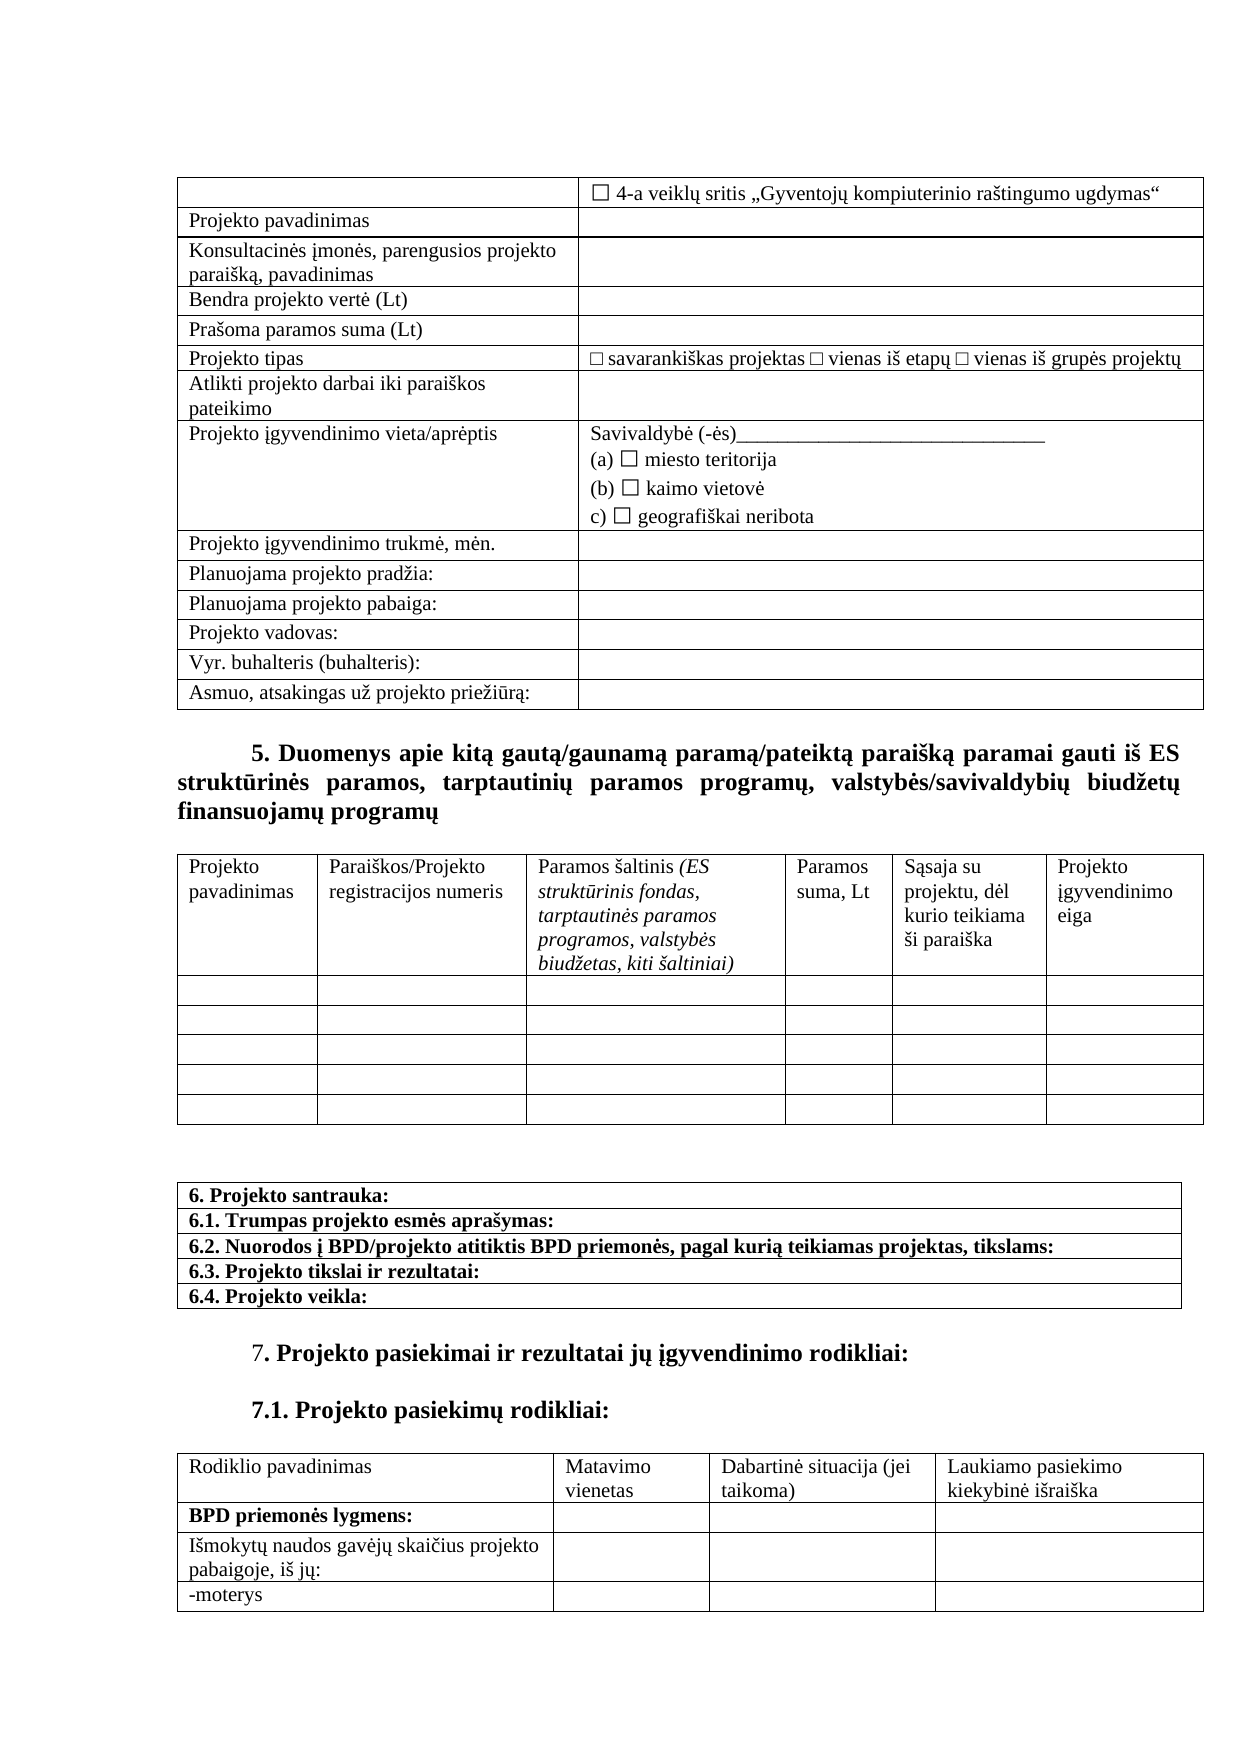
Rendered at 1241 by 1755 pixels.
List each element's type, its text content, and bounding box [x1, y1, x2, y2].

table_cell -moterys [178, 1582, 553, 1611]
table_cell [178, 1095, 317, 1124]
table_cell [579, 371, 1203, 419]
table_cell 6.3. Projekto tikslai ir rezultatai: [178, 1259, 1181, 1283]
table_cell [318, 976, 526, 1004]
table_cell [178, 1035, 317, 1064]
table_cell [936, 1533, 1203, 1581]
table_cell [318, 1065, 526, 1094]
table_cell [579, 680, 1203, 709]
table_cell Projekto įgyvendinimo vieta/aprėptis [178, 421, 578, 530]
table_cell [936, 1503, 1203, 1532]
table_cell Planuojama projekto pradžia: [178, 561, 578, 589]
table_header Projekto pavadinimas [178, 855, 317, 975]
table_cell [893, 976, 1046, 1004]
table_cell [893, 1006, 1046, 1034]
table_cell [710, 1533, 935, 1581]
table_cell [786, 976, 892, 1004]
table_cell [893, 1035, 1046, 1064]
table_cell 6.2. Nuorodos į BPD/projekto atitiktis BPD priemonės, pagal kurią teikiamas projektas, tikslams: [178, 1234, 1181, 1258]
text 7.1. Projekto pasiekimų rodikliai: [177, 1395, 1181, 1424]
table_cell ⬜ 4-a veiklų sritis „Gyventojų kompiuterinio raštingumo ugdymas“ [579, 178, 1203, 207]
table_cell Projekto pavadinimas [178, 208, 578, 236]
table_header Matavimo vienetas [554, 1454, 709, 1502]
table_cell [710, 1503, 935, 1532]
table_cell Bendra projekto vertė (Lt) [178, 287, 578, 315]
table_cell Atlikti projekto darbai iki paraiškos pateikimo [178, 371, 578, 419]
table_cell [527, 1095, 785, 1124]
table_cell [178, 1065, 317, 1094]
table_cell [579, 531, 1203, 560]
table_header Rodiklio pavadinimas [178, 1454, 553, 1502]
table_cell [527, 1065, 785, 1094]
table_cell 6.4. Projekto veikla: [178, 1284, 1181, 1308]
table_cell Savivaldybė (-ės) (a) ⬜ miesto teritorija (b) ⬜ kaimo vietovė c) ⬜ geografiškai neribota [579, 421, 1203, 530]
table_cell [786, 1035, 892, 1064]
table_cell [554, 1582, 709, 1611]
table_cell [527, 976, 785, 1004]
table_cell Planuojama projekto pabaiga: [178, 591, 578, 619]
table_cell [178, 976, 317, 1004]
table_cell [1047, 976, 1203, 1004]
table_cell [178, 1006, 317, 1034]
table_cell [579, 650, 1203, 679]
table_cell [579, 238, 1203, 286]
table_cell [579, 561, 1203, 589]
table_cell Projekto tipas [178, 346, 578, 370]
table_cell [786, 1065, 892, 1094]
table_cell Išmokytų naudos gavėjų skaičius projekto pabaigoje, iš jų: [178, 1533, 553, 1581]
table_cell Projekto įgyvendinimo trukmė, mėn. [178, 531, 578, 560]
text 7. Projekto pasiekimai ir rezultatai jų įgyvendinimo rodikliai: [177, 1338, 1181, 1366]
table_cell 6.1. Trumpas projekto esmės aprašymas: [178, 1209, 1181, 1232]
table_cell [786, 1095, 892, 1124]
table_cell [579, 316, 1203, 345]
table_cell [318, 1006, 526, 1034]
table_cell [527, 1035, 785, 1064]
table_header Laukiamo pasiekimo kiekybinė išraiška [936, 1454, 1203, 1502]
table_cell [178, 178, 578, 207]
table_cell Vyr. buhalteris (buhalteris): [178, 650, 578, 679]
table_header Sąsaja su projektu, dėl kurio teikiama ši paraiška [893, 855, 1046, 975]
table_cell [893, 1095, 1046, 1124]
table_cell [1047, 1095, 1203, 1124]
table_cell [554, 1503, 709, 1532]
table_cell [527, 1006, 785, 1034]
table_header Paramos šaltinis (ES struktūrinis fondas, tarptautinės paramos programos, valstybės biudžetas, kiti šaltiniai) [527, 855, 785, 975]
table_cell Asmuo, atsakingas už projekto priežiūrą: [178, 680, 578, 709]
table_header Paraiškos/Projekto registracijos numeris [318, 855, 526, 975]
table_cell [1047, 1035, 1203, 1064]
table_cell [554, 1533, 709, 1581]
table_cell [710, 1582, 935, 1611]
table_cell BPD priemonės lygmens: [178, 1503, 553, 1532]
table_header Projekto įgyvendinimo eiga [1047, 855, 1203, 975]
table_cell [579, 287, 1203, 315]
table_cell [786, 1006, 892, 1034]
table_header Paramos suma, Lt [786, 855, 892, 975]
table_cell [579, 208, 1203, 236]
table_cell [1047, 1006, 1203, 1034]
table_cell [1047, 1065, 1203, 1094]
table_cell Prašoma paramos suma (Lt) [178, 316, 578, 345]
table_cell Projekto vadovas: [178, 620, 578, 649]
table_cell [579, 620, 1203, 649]
table_cell [893, 1065, 1046, 1094]
table_cell Konsultacinės įmonės, parengusios projekto paraišką, pavadinimas [178, 238, 578, 286]
table_header 6. Projekto santrauka: [178, 1183, 1181, 1207]
table_cell □ savarankiškas projektas □ vienas iš etapų □ vienas iš grupės projektų [579, 346, 1203, 370]
table_cell [318, 1095, 526, 1124]
table_cell [318, 1035, 526, 1064]
table_header Dabartinė situacija (jei taikoma) [710, 1454, 935, 1502]
table_cell [936, 1582, 1203, 1611]
text 5. Duomenys apie kitą gautą/gaunamą paramą/pateiktą paraišką paramai gauti iš ES struktūrinės paramos, tarptautinių paramos programų, valstybės/savivaldybių biudžetų finansuojamų programų [177, 738, 1181, 825]
table_cell [579, 591, 1203, 619]
